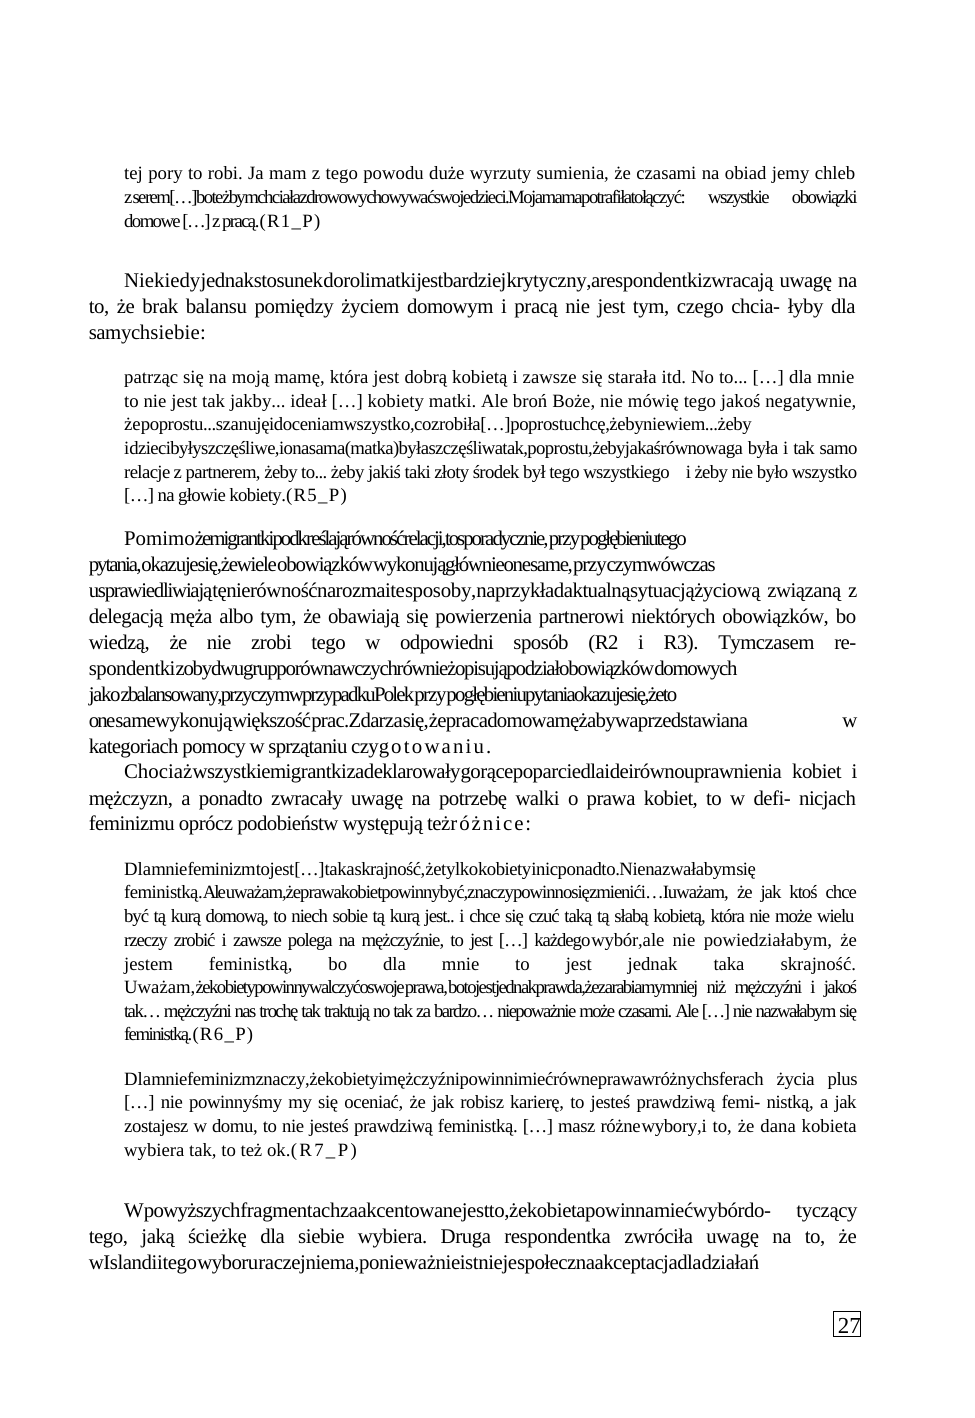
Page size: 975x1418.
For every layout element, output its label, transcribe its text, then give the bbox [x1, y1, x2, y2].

text Dlamniefeminizmtojest[…]takaskrajność,żetylkokobietyinicponadto.Nienazwałabymsię feministką.Aleuważam,żeprawakobietpowinnybyć,znaczypowinnosięzmienići…Iuważam, że jak ktoś chce być tą kurą domową, to niech sobie tą kurą jest.. i chce się czuć taką tą słabą kobietą, która nie może wielu rzeczy zrobić i zawsze polega na mężczyźnie, to jest […] każdegowybór,ale nie powiedziałabym, że jestem feministką, bo dla mnie to jest jednak taka skrajność. Uważam,żekobietypowinnywalczyćoswojeprawa,botojestjednakprawda,żezarabiamymniej niż mężczyźni i jakoś tak… mężczyźni nas trochę tak traktują no tak za bardzo… niepoważnie może czasami. Ale […] nie nazwałabym się feministką.(R6_P) [124, 858, 857, 1045]
text Niekiedyjednakstosunekdorolimatkijestbardziejkrytyczny,arespondentkizwracają uwagę na to, że brak balansu pomiędzy życiem domowym i pracą nie jest tym, czego chcia- łyby dla samychsiebie: [88, 268, 857, 344]
text patrząc się na moją mamę, która jest dobrą kobietą i zawsze się starała itd. No to... […] dla mnie to nie jest tak jakby... ideał […] kobiety matki. Ale broń Boże, nie mówię tego jakoś negatywnie, żepoprostu...szanujęidoceniamwszystko,cozrobiła[…]poprostuchcę,żebyniewiem...żeby idziecibyłyszczęśliwe,ionasama(matka)byłaszczęśliwatak,poprostu,żebyjakaśrównowaga była i tak samo relacje z partnerem, żeby to... żeby jakiś taki złoty środek był tego wszystkiego i żeby nie było wszystko […] na głowie kobiety.(R5_P) [124, 366, 857, 506]
text Dlamniefeminizmznaczy,żekobietyimężczyźnipowinnimiećrówneprawawróżnychsferach życia plus […] nie powinnyśmy my się oceniać, że jak robisz karierę, to jesteś prawdziwą femi- nistką, a jak zostajesz w domu, to nie jesteś prawdziwą feministką. […] masz różnewybory,i to, że dana kobieta wybiera tak, to też ok.(R7_P) [124, 1068, 857, 1160]
text Chociażwszystkiemigrantkizadeklarowałygorącepoparciedlaideirównouprawnienia kobiet i mężczyzn, a ponadto zwracały uwagę na potrzebę walki o prawa kobiet, to w defi- nicjach feminizmu oprócz podobieństw występują teżróżnice: [88, 759, 857, 835]
text tej pory to robi. Ja mam z tego powodu duże wyrzuty sumienia, że czasami na obiad jemy chleb zserem[…]boteżbymchciałazdrowowychowywaćswojedzieci.Mojamamapotrafiłatołączyć: wszystkie obowiązki domowe […] z pracą.(R1_P) [124, 162, 857, 231]
text Wpowyższychfragmentachzaakcentowanejestto,żekobietapowinnamiećwybórdo- tyczący tego, jaką ścieżkę dla siebie wybiera. Druga respondentka zwróciła uwagę na to, że wIslandiitegowyboruraczejniema,ponieważnieistniejespołecznaakceptacjadladziałań [88, 1198, 857, 1274]
text Pomimożemigrantkipodkreślająrównośćrelacji,tosporadycznie,przypogłębieniutego pytania,okazujesię,żewieleobowiązkówwykonujągłównieonesame,przyczymwówczas usprawiedliwiajątęnierównośćnarozmaitesposoby,naprzykładaktualnąsytuacjążyciową związaną z delegacją męża albo tym, że obawiają się powierzenia partnerowi niektórych obowiązków, bo wiedzą, że nie zrobi tego w odpowiedni sposób (R2 i R3). Tymczasem re- spondentkizobydwugrupporównawczychrównieżopisująpodziałobowiązkówdomowych jakozbalansowany,przyczymwprzypadkuPolekprzypogłębieniupytaniaokazujesię,żeto onesamewykonująwiększośćprac.Zdarzasię,żepracadomowamężabywaprzedstawiana w kategoriach pomocy w sprzątaniu czygotowaniu. [88, 526, 857, 758]
